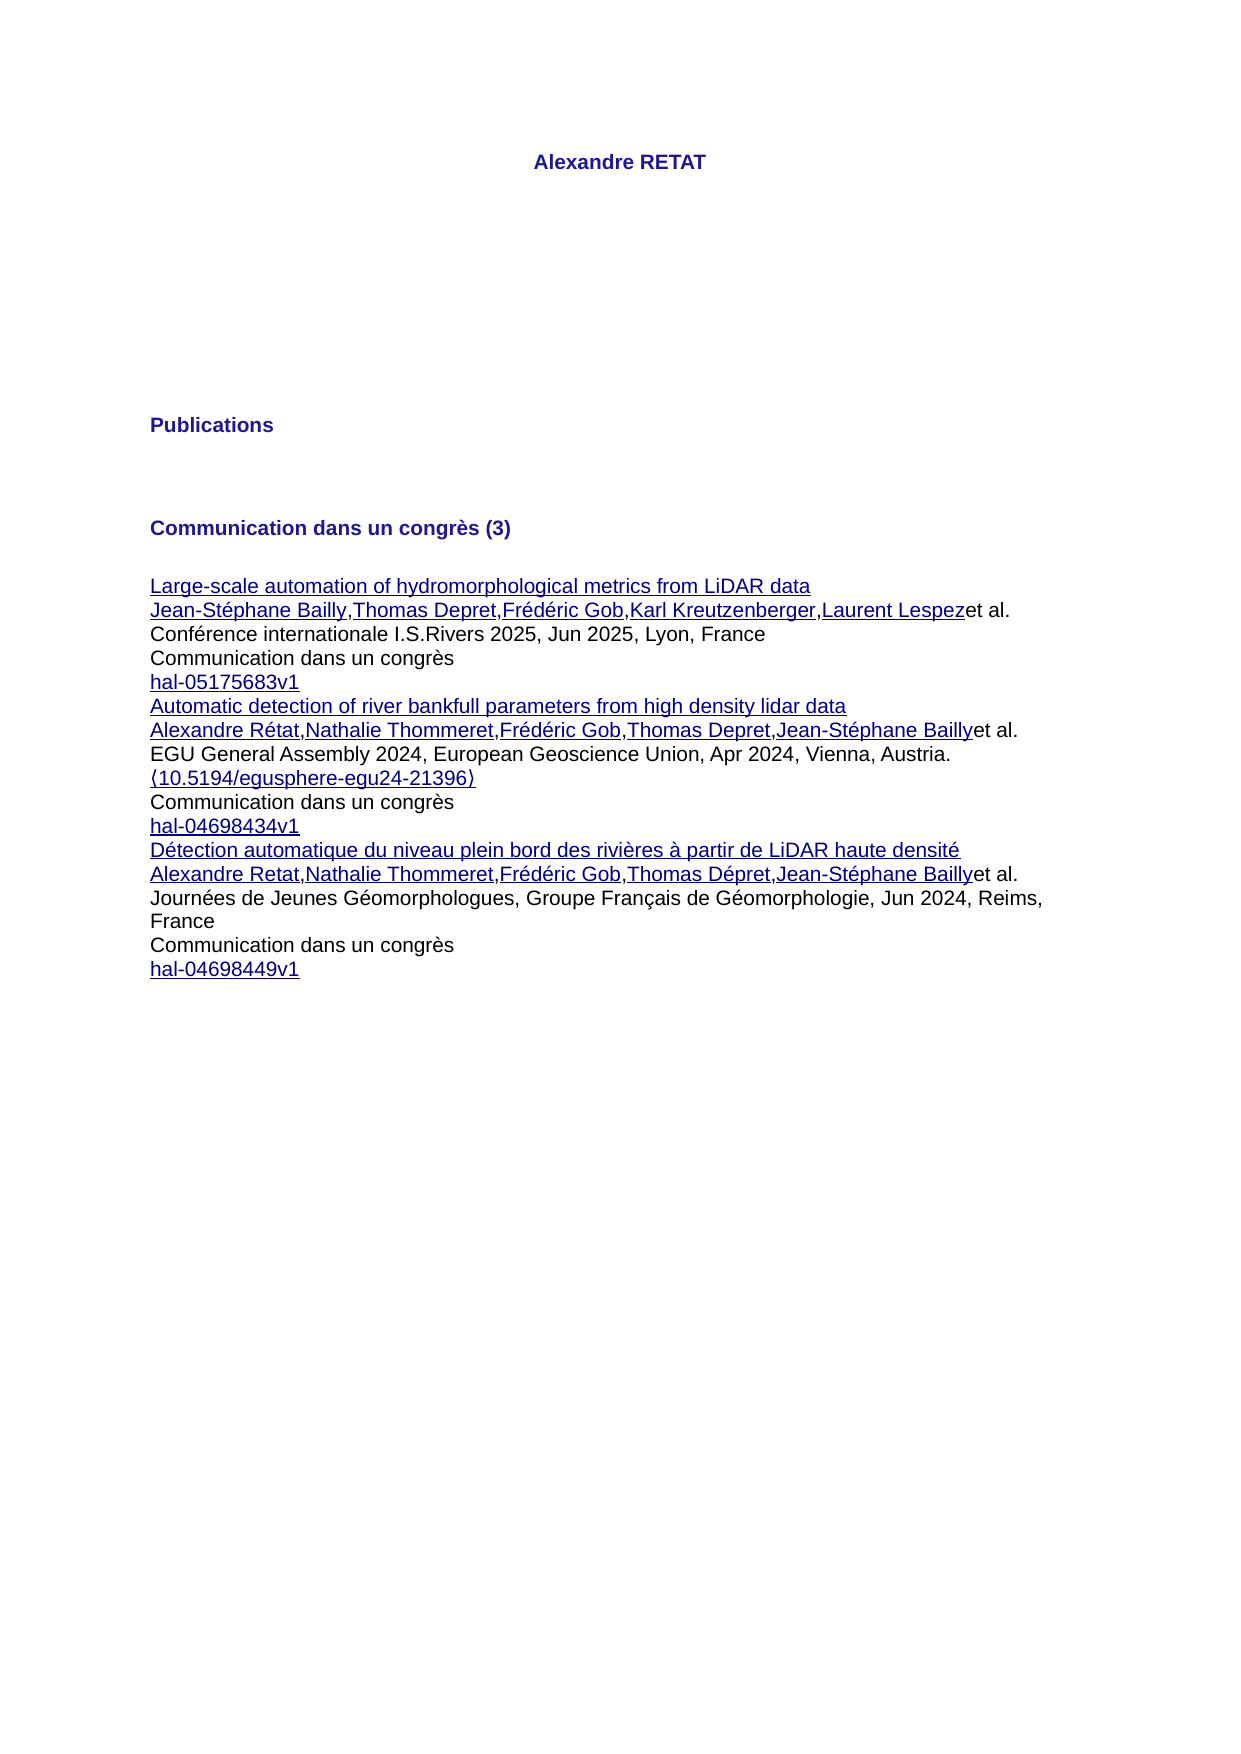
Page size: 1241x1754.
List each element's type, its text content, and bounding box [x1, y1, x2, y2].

table_header Large-scale automation of hydromorphological metrics from LiDAR data Jean-Stéphane Bailly,Thomas Depret,Frédéric Gob,Karl Kreutzenberger,Laurent Lespezet al. Conférence internationale I.S.Rivers 2025, Jun 2025, Lyon, France Communication dans un congrès hal-05175683v1 [150, 574, 1090, 694]
subtitle Alexandre RETAT [150, 150, 1090, 174]
subtitle Communication dans un congrès (3) [150, 516, 1090, 539]
table_cell Détection automatique du niveau plein bord des rivières à partir de LiDAR haute densité Alexandre Retat,Nathalie Thommeret,Frédéric Gob,Thomas Dépret,Jean-Stéphane Baillyet al. Journées de Jeunes Géomorphologues, Groupe Français de Géomorphologie, Jun 2024, Reims, France Communication dans un congrès hal-04698449v1 [150, 838, 1090, 981]
table_cell Automatic detection of river bankfull parameters from high density lidar data Alexandre Rétat,Nathalie Thommeret,Frédéric Gob,Thomas Depret,Jean-Stéphane Baillyet al. EGU General Assembly 2024, European Geoscience Union, Apr 2024, Vienna, Austria. ⟨10.5194/egusphere-egu24-21396⟩ Communication dans un congrès hal-04698434v1 [150, 694, 1090, 837]
subtitle Publications [150, 412, 1090, 436]
